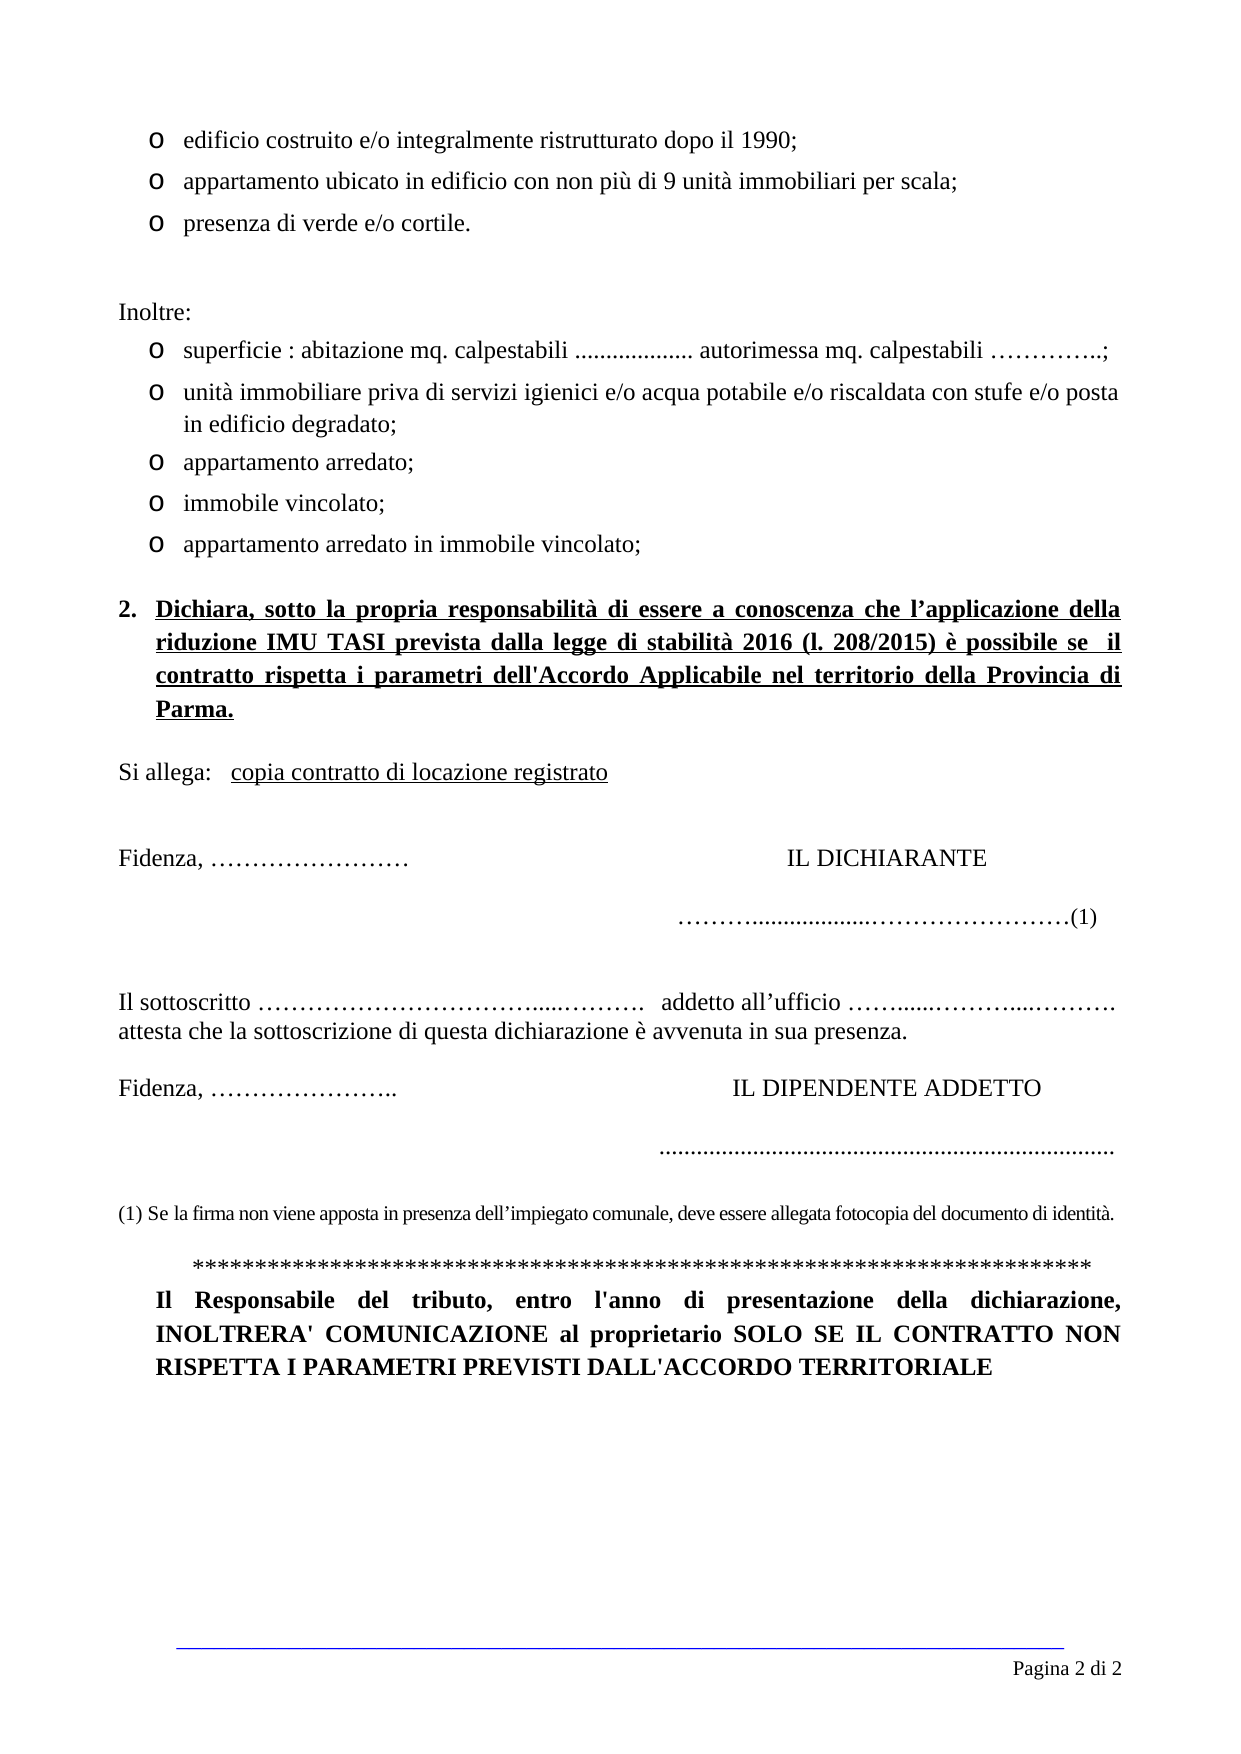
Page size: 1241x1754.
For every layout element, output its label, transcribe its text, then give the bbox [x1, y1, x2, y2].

list appartamento ubicato in edificio con non più di 9 unità immobiliari per scala; [148, 165, 1122, 198]
text Il sottoscritto …………………………….....………. addetto all’ufficio ……......………....………. [118, 987, 1122, 1016]
list presenza di verde e/o cortile. [148, 207, 1122, 240]
list edificio costruito e/o integralmente ristrutturato dopo il 1990; [148, 124, 1122, 157]
text Inoltre: [118, 297, 1122, 326]
list superficie : abitazione mq. calpestabili ................... autorimessa mq. calpestabili …………..; [148, 334, 1122, 367]
text ………...................……………………(1) [118, 901, 1122, 929]
text ************************************************************************ [118, 1253, 1122, 1282]
list appartamento arredato; [148, 446, 1122, 479]
text Fidenza, …………………… IL DICHIARANTE [118, 843, 1122, 872]
list unità immobiliare priva di servizi igienici e/o acqua potabile e/o riscaldata con stufe e/o posta in edificio degradato; [148, 376, 1122, 437]
list Il Responsabile del tributo, entro l'anno di presentazione della dichiarazione, INOLTRERA' COMUNICAZIONE al proprietario SOLO SE IL CONTRATTO NON RISPETTA I PARAMETRI PREVISTI DALL'ACCORDO TERRITORIALE [118, 1282, 1122, 1382]
text (1) Se la firma non viene apposta in presenza dell’impiegato comunale, deve essere allegata fotocopia del documento di identità. [118, 1201, 1122, 1225]
text Fidenza, ………………….. IL DIPENDENTE ADDETTO [118, 1073, 1122, 1102]
list Dichiara, sotto la propria responsabilità di essere a conoscenza che l’applicazione della riduzione IMU TASI prevista dalla legge di stabilità 2016 (l. 208/2015) è possibile se il contratto rispetta i parametri dell'Accordo Applicabile nel territorio della Provincia di Parma. [118, 590, 1122, 724]
text attesta che la sottoscrizione di questa dichiarazione è avvenuta in sua presenza. [118, 1016, 1122, 1044]
list appartamento arredato in immobile vincolato; [148, 528, 1122, 562]
text Si allega: copia contratto di locazione registrato [118, 757, 1122, 786]
text ......................................................................... [118, 1131, 1122, 1159]
list immobile vincolato; [148, 487, 1122, 520]
